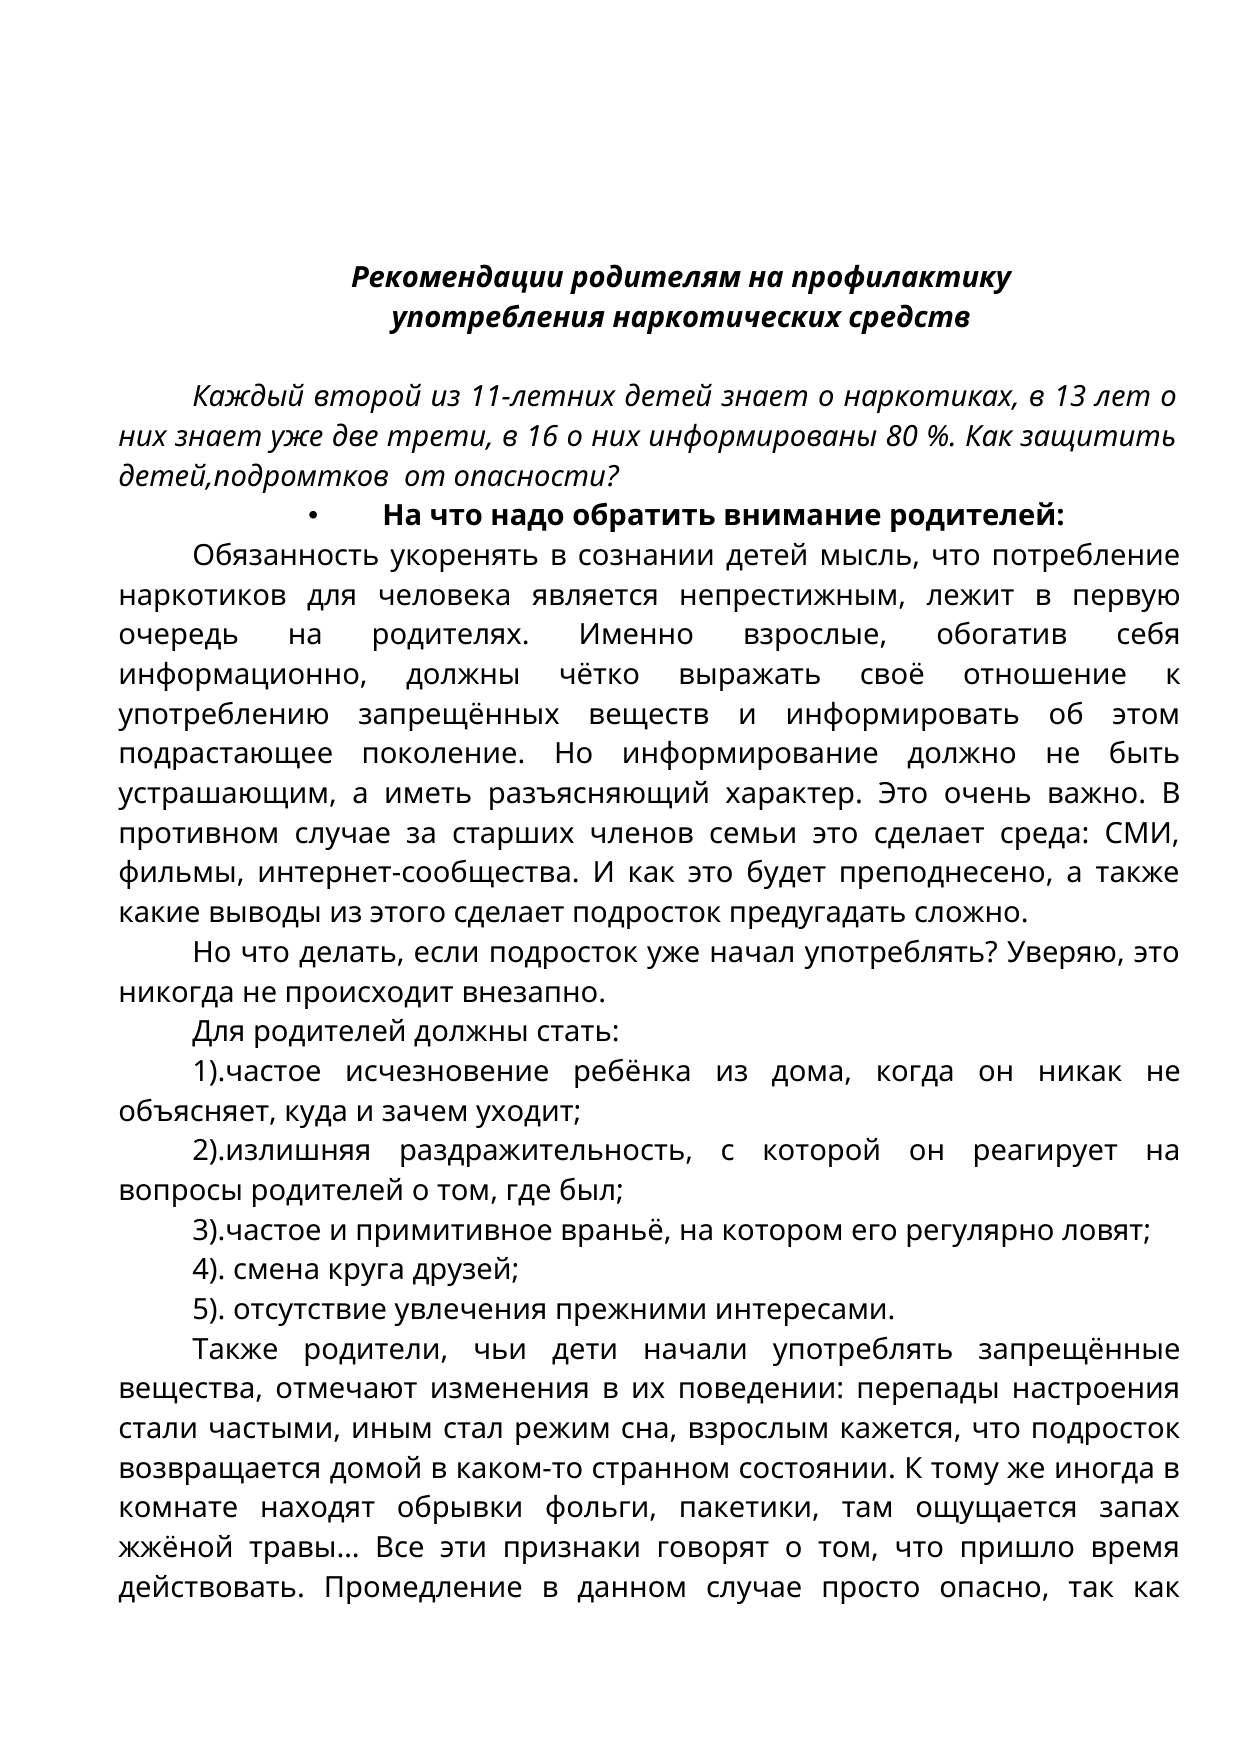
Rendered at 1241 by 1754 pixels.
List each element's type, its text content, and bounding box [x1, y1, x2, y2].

text употребления наркотических средств [118, 296, 1181, 336]
text 1).частое исчезновение ребёнка из дома, когда он никак не объясняет, куда и зачем уходит; [118, 1050, 1181, 1129]
text 2).излишняя раздражительность, с которой он реагирует на вопросы родителей о том, где был; [118, 1129, 1181, 1209]
text Обязанность укоренять в сознании детей мысль, что потребление наркотиков для человека является непрестижным, лежит в первую очередь на родителях. Именно взрослые, обогатив себя информационно, должны чётко выражать своё отношение к употреблению запрещённых веществ и информировать об этом подрастающее поколение. Но информирование должно не быть устрашающим, а иметь разъясняющий характер. Это очень важно. В противном случае за старших членов семьи это сделает среда: СМИ, фильмы, интернет-сообщества. И как это будет преподнесено, а также какие выводы из этого сделает подросток предугадать сложно. [118, 534, 1181, 931]
text Но что делать, если подросток уже начал употреблять? Уверяю, это никогда не происходит внезапно. [118, 931, 1181, 1011]
text 4). смена круга друзей; [118, 1249, 1181, 1288]
subtitle На что надо обратить внимание родителей: [118, 494, 1181, 534]
text Рекомендации родителям на профилактику [118, 256, 1181, 296]
text Также родители, чьи дети начали употреблять запрещённые вещества, отмечают изменения в их поведении: перепады настроения стали частыми, иным стал режим сна, взрослым кажется, что подросток возвращается домой в каком-то странном состоянии. К тому же иногда в комнате находят обрывки фольги, пакетики, там ощущается запах жжёной травы… Все эти признаки говорят о том, что пришло время действовать. Промедление в данном случае просто опасно, так как [118, 1328, 1181, 1606]
text Для родителей должны стать: [118, 1011, 1181, 1050]
text Каждый второй из 11-летних детей знает о наркотиках, в 13 лет о них знает уже две трети, в 16 о них информированы 80 %. Как защитить детей,подромтков от опасности? [118, 376, 1181, 494]
text 3).частое и примитивное враньё, на котором его регулярно ловят; [118, 1209, 1181, 1249]
text 5). отсутствие увлечения прежними интересами. [118, 1288, 1181, 1328]
